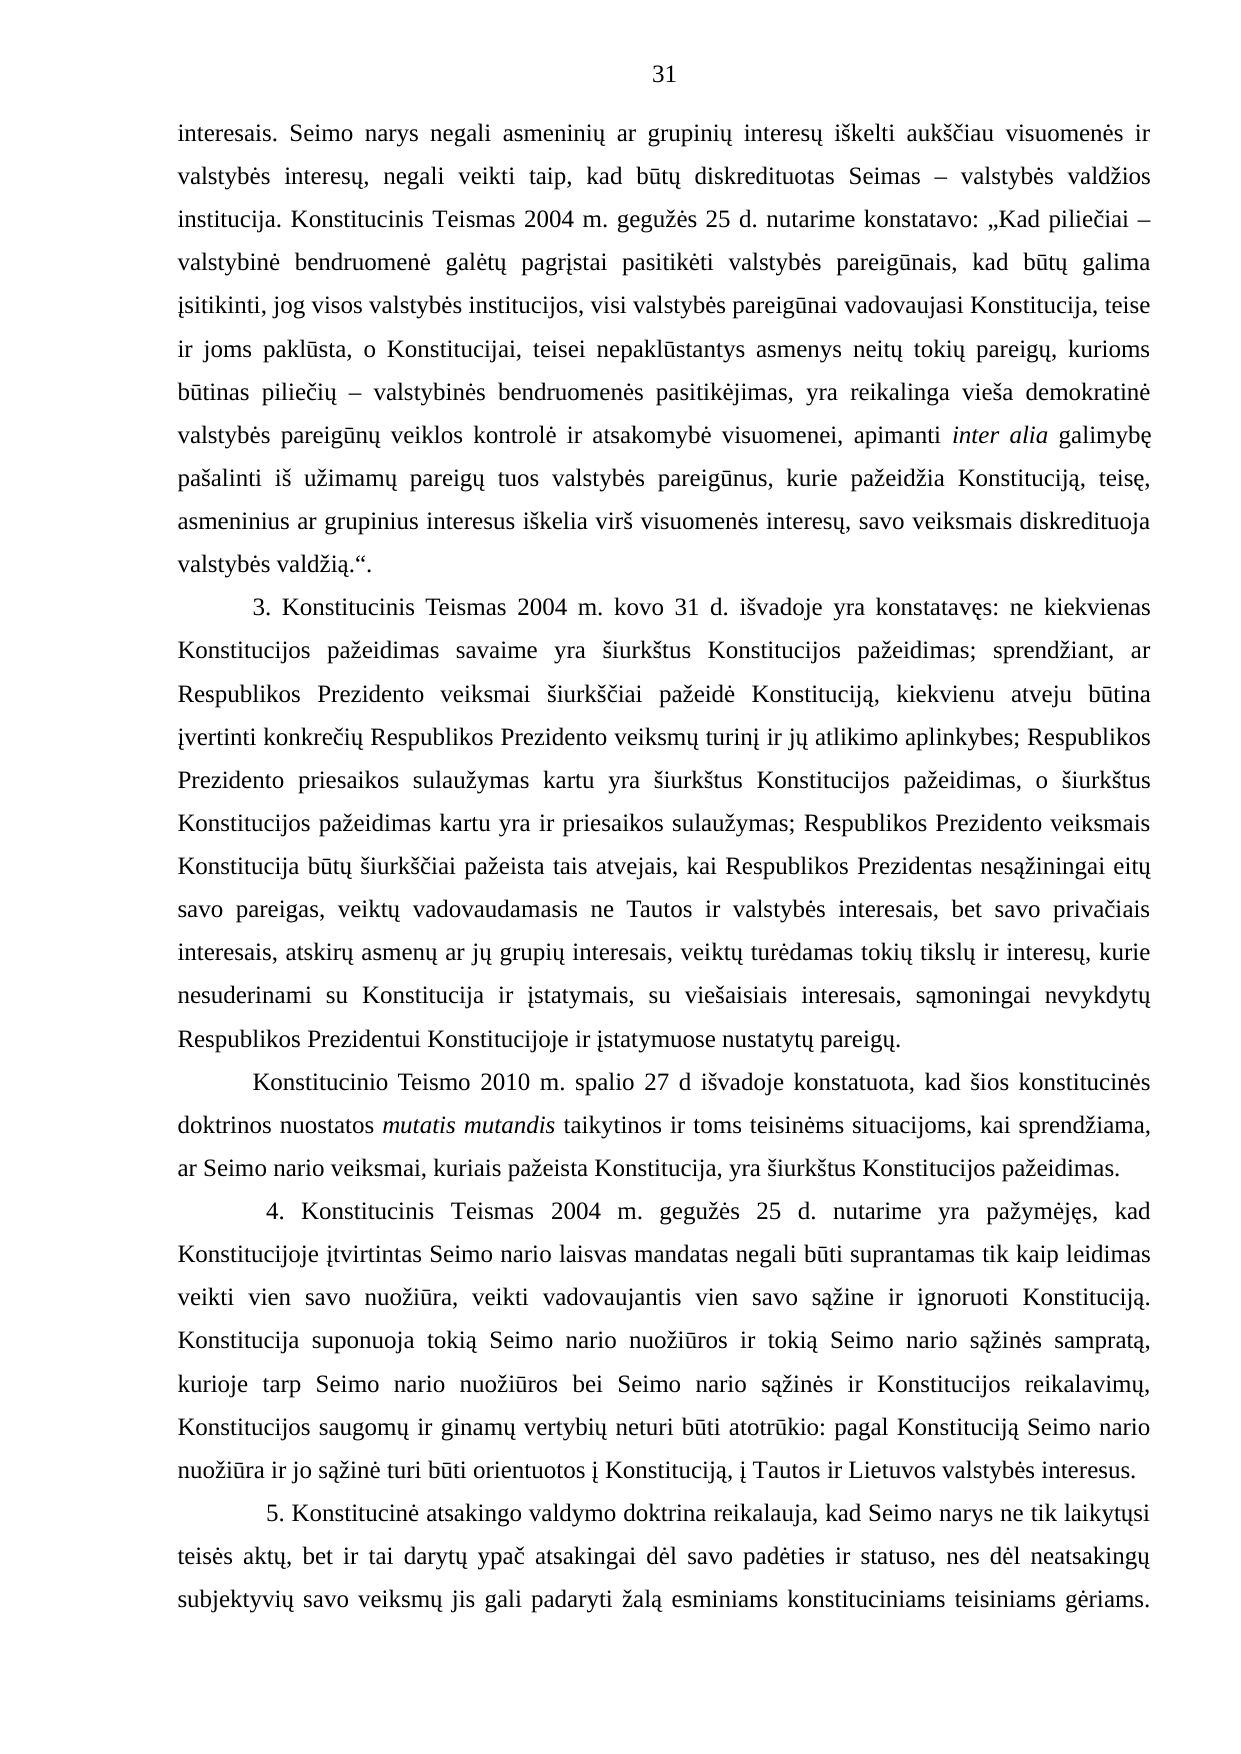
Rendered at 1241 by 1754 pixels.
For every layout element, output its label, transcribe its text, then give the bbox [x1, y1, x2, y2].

text 3. Konstitucinis Teismas 2004 m. kovo 31 d. išvadoje yra konstatavęs: ne kiekvienas Konstitucijos pažeidimas savaime yra šiurkštus Konstitucijos pažeidimas; sprendžiant, ar Respublikos Prezidento veiksmai šiurkščiai pažeidė Konstituciją, kiekvienu atveju būtina įvertinti konkrečių Respublikos Prezidento veiksmų turinį ir jų atlikimo aplinkybes; Respublikos Prezidento priesaikos sulaužymas kartu yra šiurkštus Konstitucijos pažeidimas, o šiurkštus Konstitucijos pažeidimas kartu yra ir priesaikos sulaužymas; Respublikos Prezidento veiksmais Konstitucija būtų šiurkščiai pažeista tais atvejais, kai Respublikos Prezidentas nesąžiningai eitų savo pareigas, veiktų vadovaudamasis ne Tautos ir valstybės interesais, bet savo privačiais interesais, atskirų asmenų ar jų grupių interesais, veiktų turėdamas tokių tikslų ir interesų, kurie nesuderinami su Konstitucija ir įstatymais, su viešaisiais interesais, sąmoningai nevykdytų Respublikos Prezidentui Konstitucijoje ir įstatymuose nustatytų pareigų. [177, 592, 1152, 1052]
text 4. Konstitucinis Teismas 2004 m. gegužės 25 d. nutarime yra pažymėjęs, kad Konstitucijoje įtvirtintas Seimo nario laisvas mandatas negali būti suprantamas tik kaip leidimas veikti vien savo nuožiūra, veikti vadovaujantis vien savo sąžine ir ignoruoti Konstituciją. Konstitucija suponuoja tokią Seimo nario nuožiūros ir tokią Seimo nario sąžinės sampratą, kurioje tarp Seimo nario nuožiūros bei Seimo nario sąžinės ir Konstitucijos reikalavimų, Konstitucijos saugomų ir ginamų vertybių neturi būti atotrūkio: pagal Konstituciją Seimo nario nuožiūra ir jo sąžinė turi būti orientuotos į Konstituciją, į Tautos ir Lietuvos valstybės interesus. [177, 1196, 1152, 1484]
text interesais. Seimo narys negali asmeninių ar grupinių interesų iškelti aukščiau visuomenės ir valstybės interesų, negali veikti taip, kad būtų diskredituotas Seimas – valstybės valdžios institucija. Konstitucinis Teismas 2004 m. gegužės 25 d. nutarime konstatavo: „Kad piliečiai – valstybinė bendruomenė galėtų pagrįstai pasitikėti valstybės pareigūnais, kad būtų galima įsitikinti, jog visos valstybės institucijos, visi valstybės pareigūnai vadovaujasi Konstitucija, teise ir joms paklūsta, o Konstitucijai, teisei nepaklūstantys asmenys neitų tokių pareigų, kurioms būtinas piliečių – valstybinės bendruomenės pasitikėjimas, yra reikalinga vieša demokratinė valstybės pareigūnų veiklos kontrolė ir atsakomybė visuomenei, apimanti inter alia galimybę pašalinti iš užimamų pareigų tuos valstybės pareigūnus, kurie pažeidžia Konstituciją, teisę, asmeninius ar grupinius interesus iškelia virš visuomenės interesų, savo veiksmais diskredituoja valstybės valdžią.“. [177, 118, 1152, 578]
text 5. Konstitucinė atsakingo valdymo doktrina reikalauja, kad Seimo narys ne tik laikytųsi teisės aktų, bet ir tai darytų ypač atsakingai dėl savo padėties ir statuso, nes dėl neatsakingų subjektyvių savo veiksmų jis gali padaryti žalą esminiams konstituciniams teisiniams gėriams. [177, 1498, 1152, 1613]
text Konstitucinio Teismo 2010 m. spalio 27 d išvadoje konstatuota, kad šios konstitucinės doktrinos nuostatos mutatis mutandis taikytinos ir toms teisinėms situacijoms, kai sprendžiama, ar Seimo nario veiksmai, kuriais pažeista Konstitucija, yra šiurkštus Konstitucijos pažeidimas. [177, 1067, 1152, 1182]
